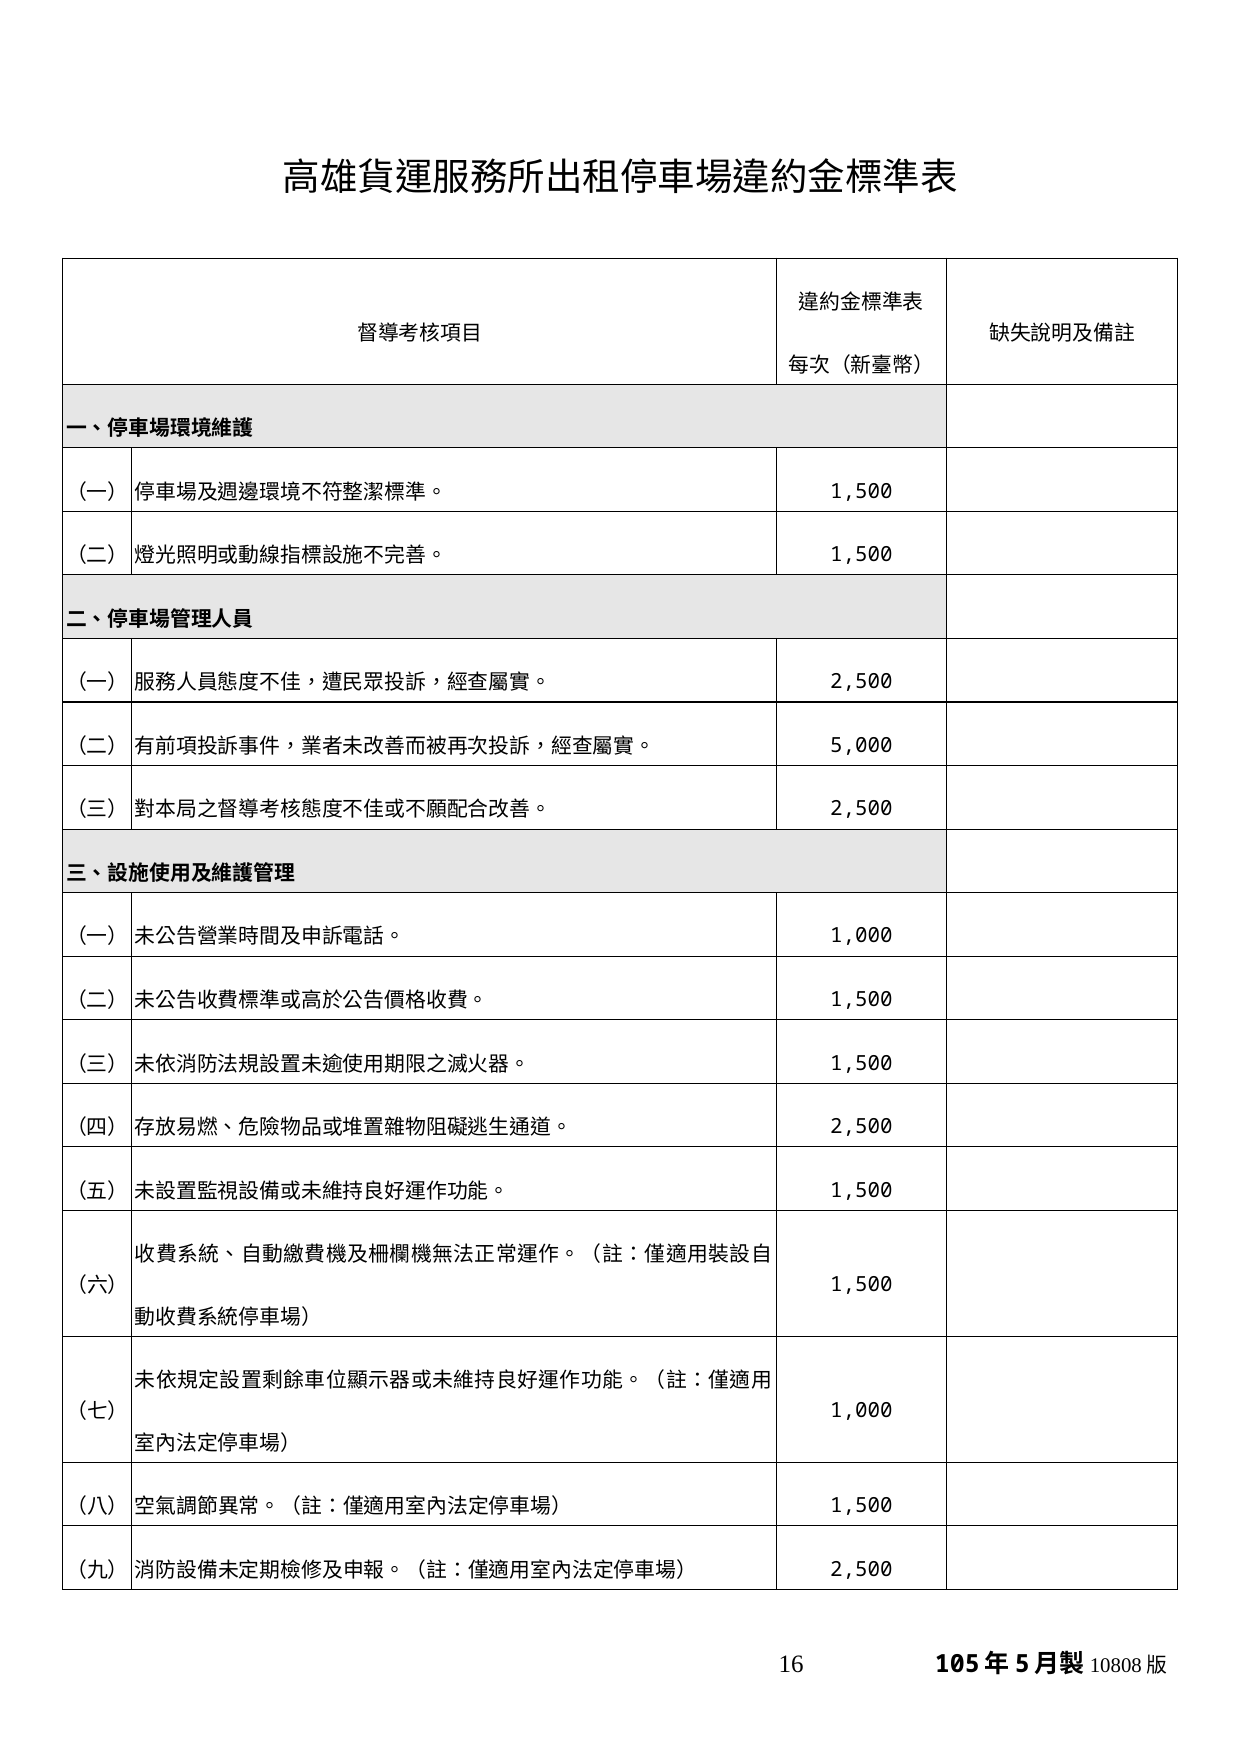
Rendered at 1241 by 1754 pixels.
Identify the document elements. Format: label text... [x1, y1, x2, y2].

table_cell 對本局之督導考核態度不佳或不願配合改善。 [132, 766, 776, 828]
table_cell [947, 766, 1177, 828]
table_cell （九） [63, 1526, 131, 1589]
table_cell 1,000 [777, 893, 946, 956]
table_cell （一） [63, 893, 131, 956]
table_header 缺失說明及備註 [947, 259, 1177, 384]
table_cell （二） [63, 512, 131, 574]
table_cell 1,500 [777, 448, 946, 511]
table_cell （一） [63, 448, 131, 511]
table_cell （一） [63, 639, 131, 701]
table_cell 2,500 [777, 766, 946, 828]
table_cell 三、設施使用及維護管理 [63, 830, 946, 892]
table_cell 停車場及週邊環境不符整潔標準。 [132, 448, 776, 511]
table_cell （三） [63, 1020, 131, 1083]
table_cell 二、停車場管理人員 [63, 575, 946, 638]
table_cell （八） [63, 1463, 131, 1525]
table_cell 1,500 [777, 512, 946, 574]
table_cell （五） [63, 1147, 131, 1210]
table_cell 未公告營業時間及申訴電話。 [132, 893, 776, 956]
table_cell 收費系統、自動繳費機及柵欄機無法正常運作。（註：僅適用裝設自動收費系統停車場） [132, 1211, 776, 1336]
table_cell [947, 957, 1177, 1019]
table_cell 消防設備未定期檢修及申報。（註：僅適用室內法定停車場） [132, 1526, 776, 1589]
table_cell 5,000 [777, 703, 946, 765]
table_header 違約金標準表 每次（新臺幣） [777, 259, 946, 384]
table_cell [947, 1147, 1177, 1210]
text 高雄貨運服務所出租停車場違約金標準表 [74, 133, 1167, 195]
table_cell 存放易燃、危險物品或堆置雜物阻礙逃生通道。 [132, 1084, 776, 1146]
table_cell 未公告收費標準或高於公告價格收費。 [132, 957, 776, 1019]
table_cell [947, 830, 1177, 892]
table_cell [947, 575, 1177, 638]
table_cell [947, 1463, 1177, 1525]
table_cell 1,500 [777, 1463, 946, 1525]
table_cell [947, 893, 1177, 956]
table_cell 未依規定設置剩餘車位顯示器或未維持良好運作功能。（註：僅適用室內法定停車場） [132, 1337, 776, 1462]
table_cell 未依消防法規設置未逾使用期限之滅火器。 [132, 1020, 776, 1083]
table_cell （二） [63, 957, 131, 1019]
table_cell （二） [63, 703, 131, 765]
table_cell 1,500 [777, 1211, 946, 1336]
table_cell [947, 1211, 1177, 1336]
table_cell [947, 1526, 1177, 1589]
table_cell 服務人員態度不佳，遭民眾投訴，經查屬實。 [132, 639, 776, 701]
table_cell （六） [63, 1211, 131, 1336]
table_cell [947, 1084, 1177, 1146]
table_cell [947, 385, 1177, 447]
table_cell （七） [63, 1337, 131, 1462]
table_cell （四） [63, 1084, 131, 1146]
table_cell [947, 1020, 1177, 1083]
table_cell [947, 639, 1177, 701]
table_cell 1,500 [777, 957, 946, 1019]
table_cell 未設置監視設備或未維持良好運作功能。 [132, 1147, 776, 1210]
table_cell 2,500 [777, 1526, 946, 1589]
table_cell 1,000 [777, 1337, 946, 1462]
table_cell 燈光照明或動線指標設施不完善。 [132, 512, 776, 574]
table_cell 2,500 [777, 639, 946, 701]
table_header 督導考核項目 [63, 259, 776, 384]
table_cell 有前項投訴事件，業者未改善而被再次投訴，經查屬實。 [132, 703, 776, 765]
table_cell [947, 703, 1177, 765]
table_cell [947, 448, 1177, 511]
table_cell 一、停車場環境維護 [63, 385, 946, 447]
table_cell [947, 1337, 1177, 1462]
table_cell [947, 512, 1177, 574]
table_cell 空氣調節異常。（註：僅適用室內法定停車場） [132, 1463, 776, 1525]
table_cell 1,500 [777, 1020, 946, 1083]
table_cell 1,500 [777, 1147, 946, 1210]
table_cell 2,500 [777, 1084, 946, 1146]
table_cell （三） [63, 766, 131, 828]
